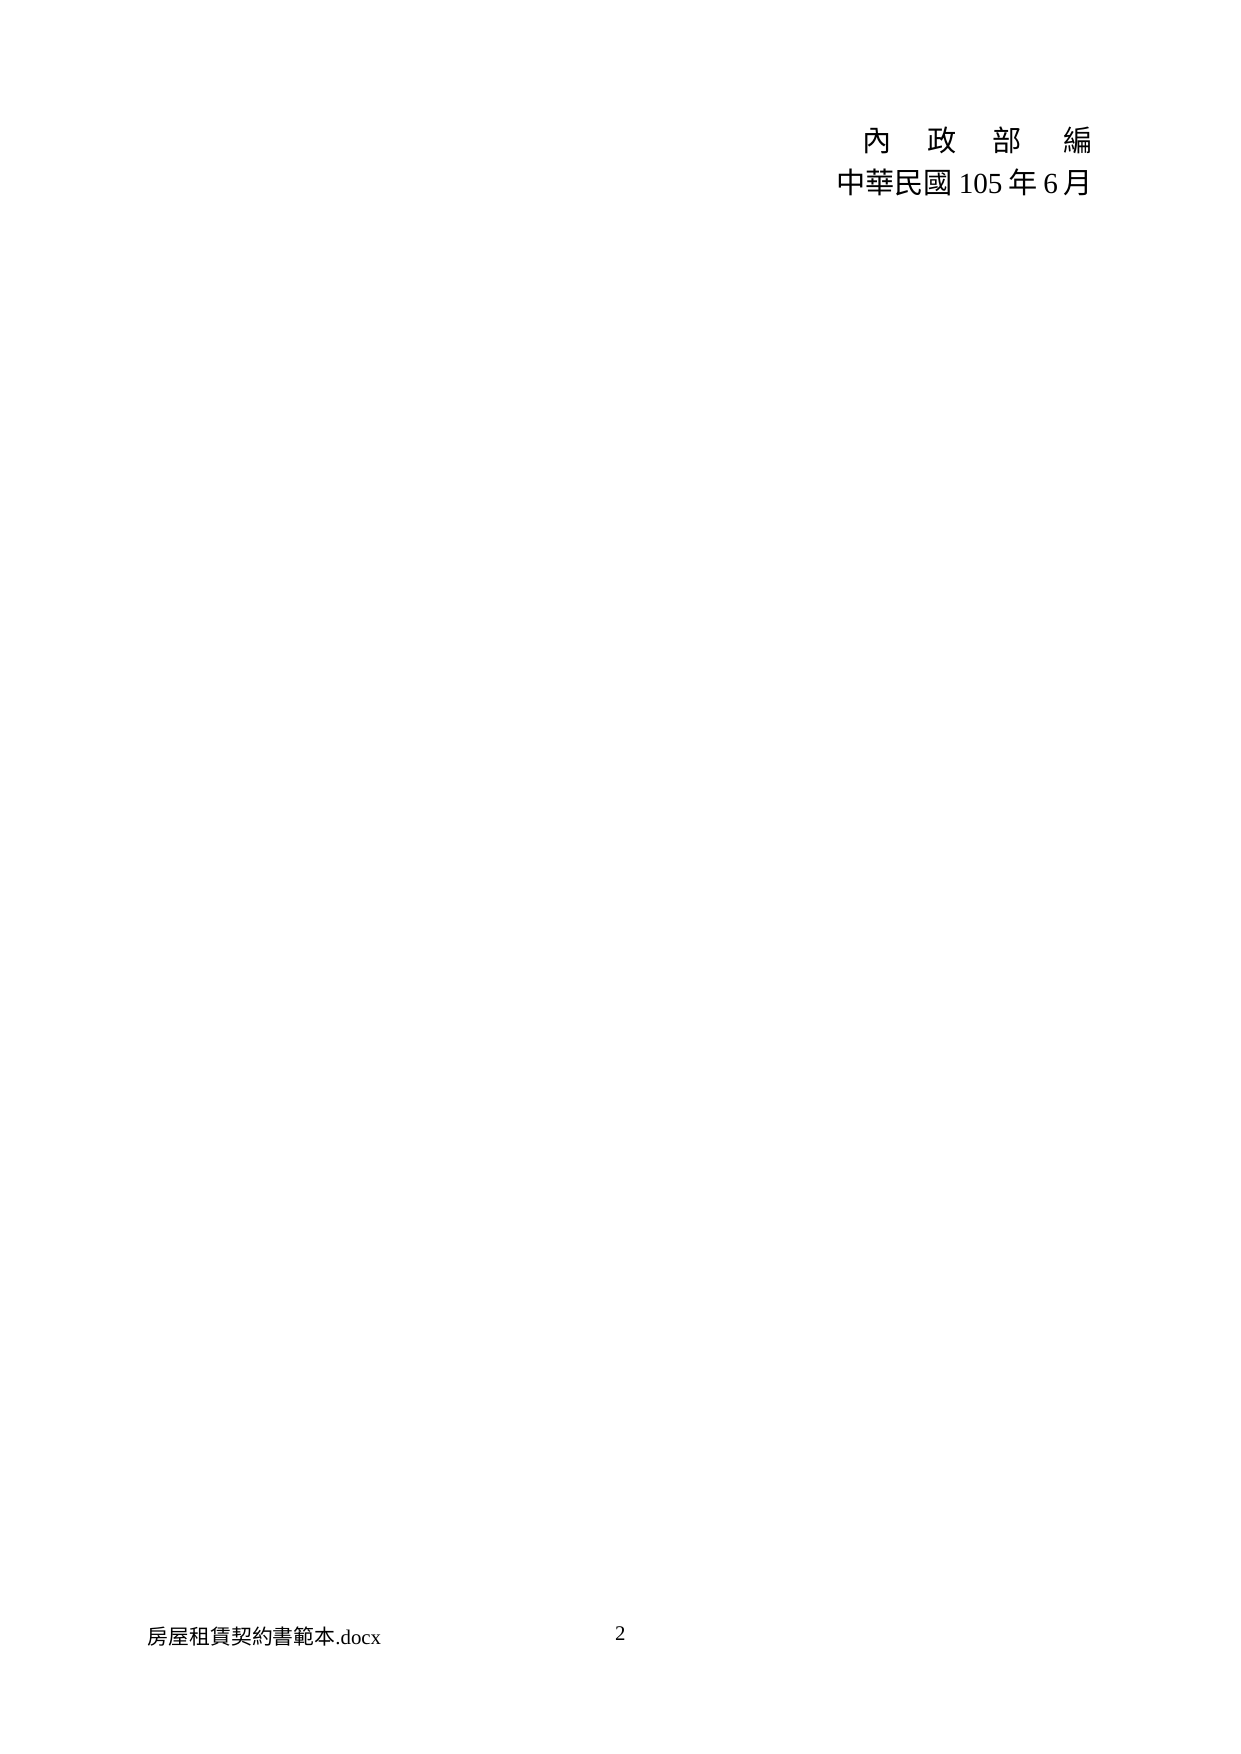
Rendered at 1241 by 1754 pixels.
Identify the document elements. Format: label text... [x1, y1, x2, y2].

text 內 政 部 編 [148, 118, 1092, 160]
text 中華民國105年6月 [148, 160, 1092, 201]
